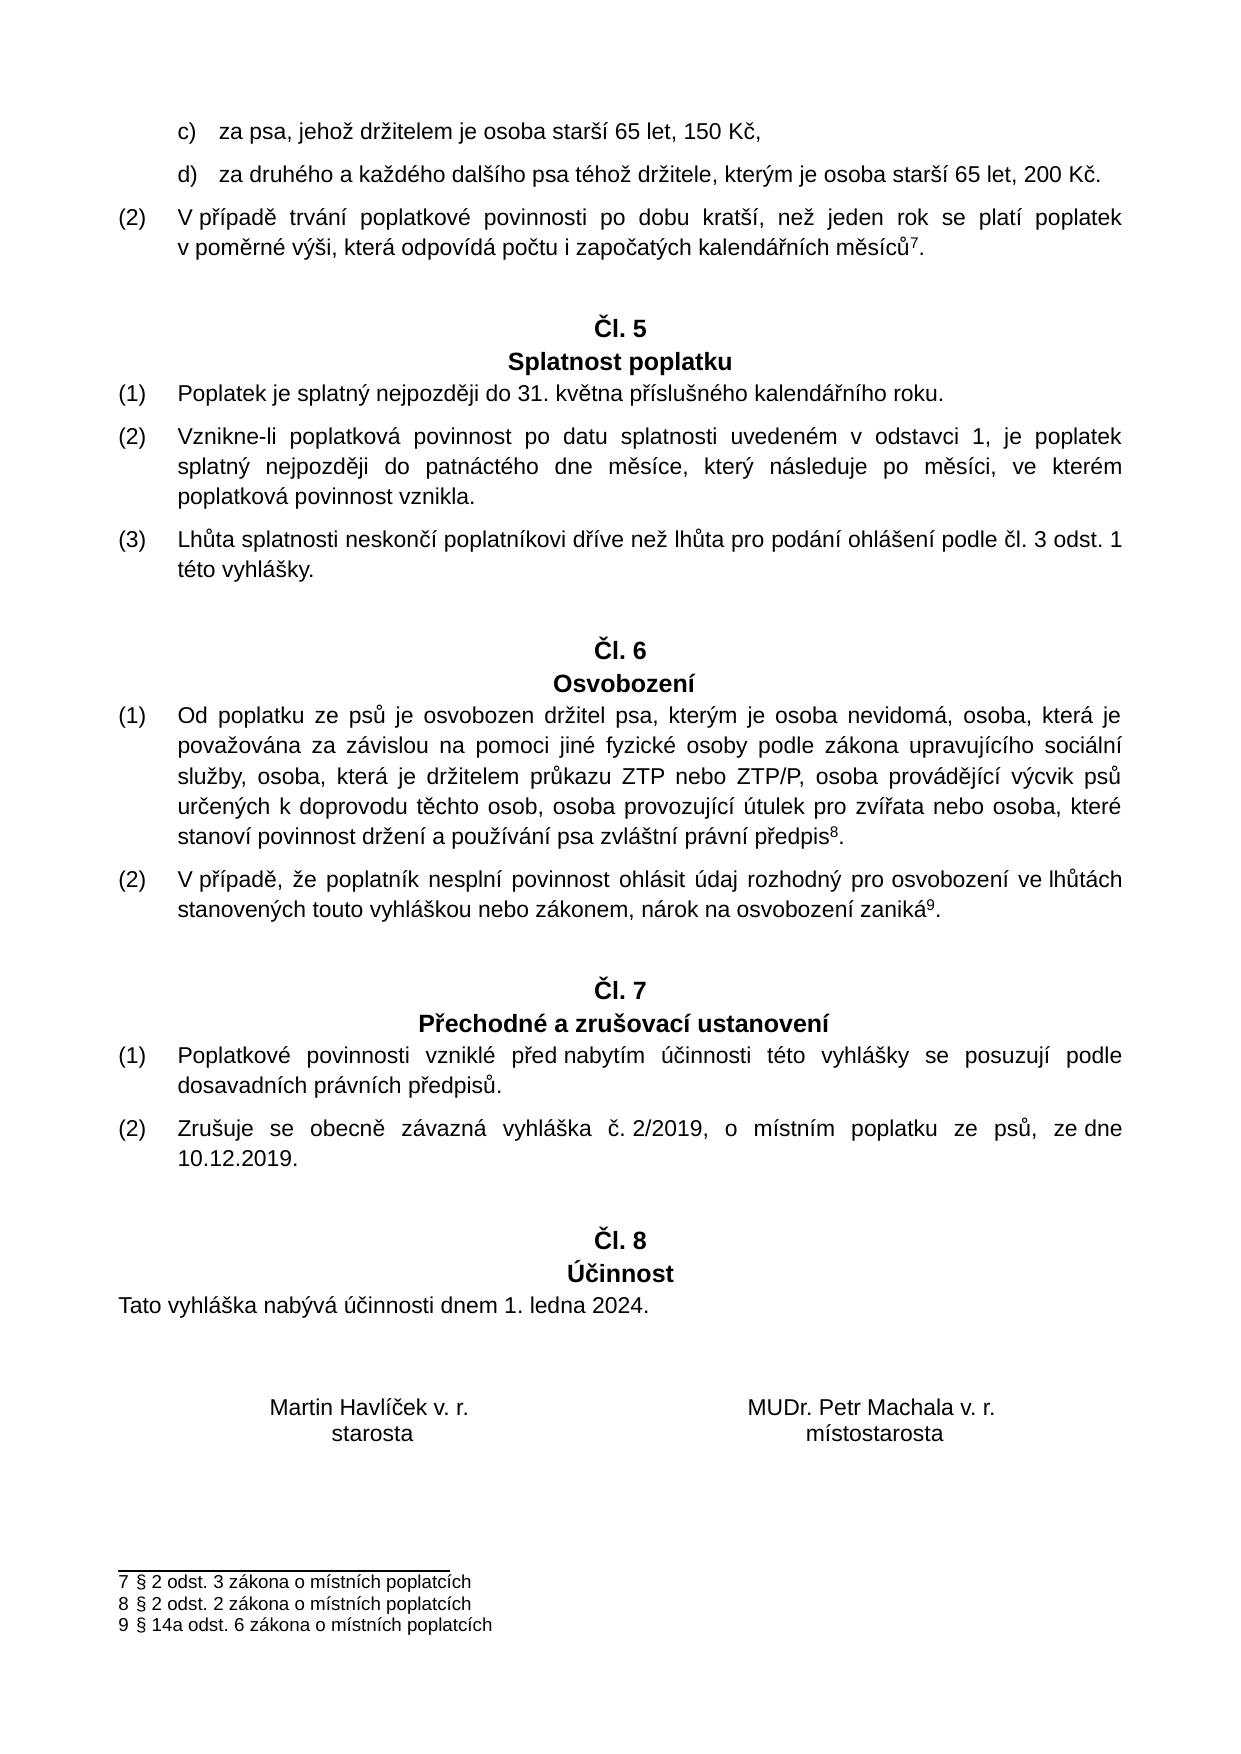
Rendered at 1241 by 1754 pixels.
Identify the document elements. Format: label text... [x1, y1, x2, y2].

table_header Martin Havlíček v. r. starosta [118, 1334, 620, 1452]
list Od poplatku ze psů je osvobozen držitel psa, kterým je osoba nevidomá, osoba, která je považována za závislou na pomoci jiné fyzické osoby podle zákona upravujícího sociální služby, osoba, která je držitelem průkazu ZTP nebo ZTP/P, osoba provádějící výcvik psů určených k doprovodu těchto osob, osoba provozující útulek pro zvířata nebo osoba, které stanoví povinnost držení a používání psa zvláštní právní předpis. [118, 702, 1122, 849]
list za druhého a každého dalšího psa téhož držitele, kterým je osoba starší 65 let, 200 Kč. [177, 161, 1122, 187]
subtitle Čl. 6 Osvobození [118, 636, 1122, 698]
list Zrušuje se obecně závazná vyhláška č. 2/2019, o místním poplatku ze psů, ze dne 10.12.2019. [118, 1115, 1122, 1172]
list V případě, že poplatník nesplní povinnost ohlásit údaj rozhodný pro osvobození ve lhůtách stanovených touto vyhláškou nebo zákonem, nárok na osvobození zaniká. [118, 866, 1122, 922]
list § 2 odst. 2 zákona o místních poplatcích [118, 1592, 1122, 1614]
subtitle Čl. 8 Účinnost [118, 1226, 1122, 1287]
list V případě trvání poplatkové povinnosti po dobu kratší, než jeden rok se platí poplatek v poměrné výši, která odpovídá počtu i započatých kalendářních měsíců. [118, 203, 1122, 260]
text Tato vyhláška nabývá účinnosti dnem 1. ledna 2024. [118, 1292, 1122, 1318]
list § 14a odst. 6 zákona o místních poplatcích [118, 1614, 1122, 1635]
list Poplatkové povinnosti vzniklé před nabytím účinnosti této vyhlášky se posuzují podle dosavadních právních předpisů. [118, 1042, 1122, 1099]
list Poplatek je splatný nejpozději do 31. května příslušného kalendářního roku. [118, 380, 1122, 406]
subtitle Čl. 7 Přechodné a zrušovací ustanovení [118, 976, 1122, 1038]
table_header MUDr. Petr Machala v. r. místostarosta [620, 1334, 1122, 1452]
list § 2 odst. 3 zákona o místních poplatcích [118, 1571, 1122, 1592]
list Lhůta splatnosti neskončí poplatníkovi dříve než lhůta pro podání ohlášení podle čl. 3 odst. 1 této vyhlášky. [118, 526, 1122, 582]
list Vznikne-li poplatková povinnost po datu splatnosti uvedeném v odstavci 1, je poplatek splatný nejpozději do patnáctého dne měsíce, který následuje po měsíci, ve kterém poplatková povinnost vznikla. [118, 423, 1122, 509]
subtitle Čl. 5 Splatnost poplatku [118, 314, 1122, 376]
list za psa, jehož držitelem je osoba starší 65 let, 150 Kč, [177, 118, 1122, 144]
